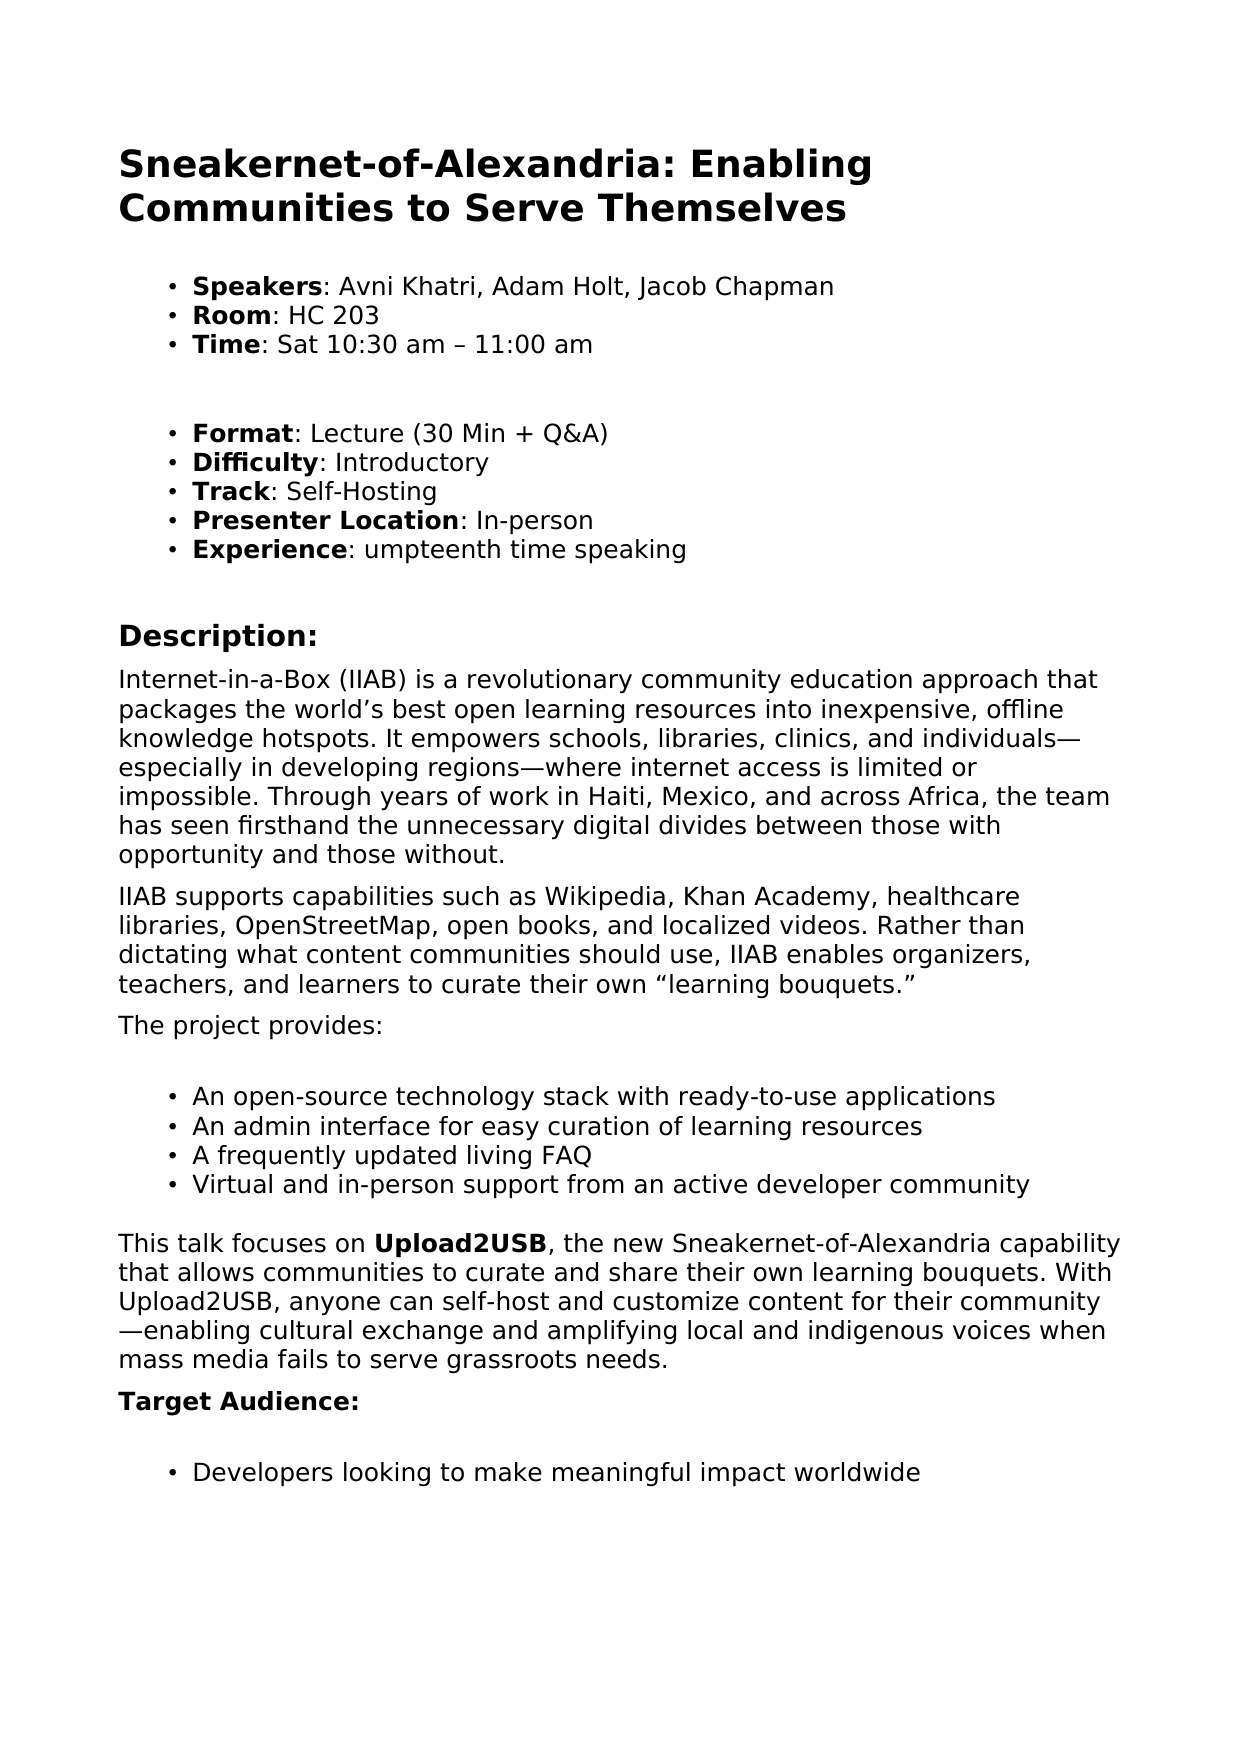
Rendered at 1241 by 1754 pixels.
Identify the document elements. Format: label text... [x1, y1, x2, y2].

text The project provides: [118, 1011, 1122, 1041]
list Developers looking to make meaningful impact worldwide [177, 1458, 1122, 1487]
list Room: HC 203 [177, 302, 1122, 331]
list Virtual and in‑person support from an active developer community [177, 1170, 1122, 1199]
text Internet‑in‑a‑Box (IIAB) is a revolutionary community education approach that packages the world’s best open learning resources into inexpensive, offline knowledge hotspots. It empowers schools, libraries, clinics, and individuals—especially in developing regions—where internet access is limited or impossible. Through years of work in Haiti, Mexico, and across Africa, the team has seen firsthand the unnecessary digital divides between those with opportunity and those without. [118, 666, 1122, 870]
list Time: Sat 10:30 am – 11:00 am [177, 331, 1122, 360]
list A frequently updated living FAQ [177, 1141, 1122, 1170]
text IIAB supports capabilities such as Wikipedia, Khan Academy, healthcare libraries, OpenStreetMap, open books, and localized videos. Rather than dictating what content communities should use, IIAB enables organizers, teachers, and learners to curate their own “learning bouquets.” [118, 882, 1122, 999]
subtitle Description: [118, 619, 1122, 653]
text Target Audience: [118, 1387, 1122, 1416]
list Difficulty: Introductory [177, 448, 1122, 477]
list Track: Self-Hosting [177, 477, 1122, 506]
list Experience: umpteenth time speaking [177, 536, 1122, 565]
list An admin interface for easy curation of learning resources [177, 1112, 1122, 1141]
text This talk focuses on Upload2USB, the new Sneakernet‑of‑Alexandria capability that allows communities to curate and share their own learning bouquets. With Upload2USB, anyone can self‑host and customize content for their community—enabling cultural exchange and amplifying local and indigenous voices when mass media fails to serve grassroots needs. [118, 1229, 1122, 1374]
list Speakers: Avni Khatri, Adam Holt, Jacob Chapman [177, 272, 1122, 302]
list An open‑source technology stack with ready‑to‑use applications [177, 1083, 1122, 1112]
list Format: Lecture (30 Min + Q&A) [177, 419, 1122, 448]
subtitle Sneakernet-of-Alexandria: Enabling Communities to Serve Themselves [118, 143, 1122, 230]
list Presenter Location: In-person [177, 506, 1122, 536]
